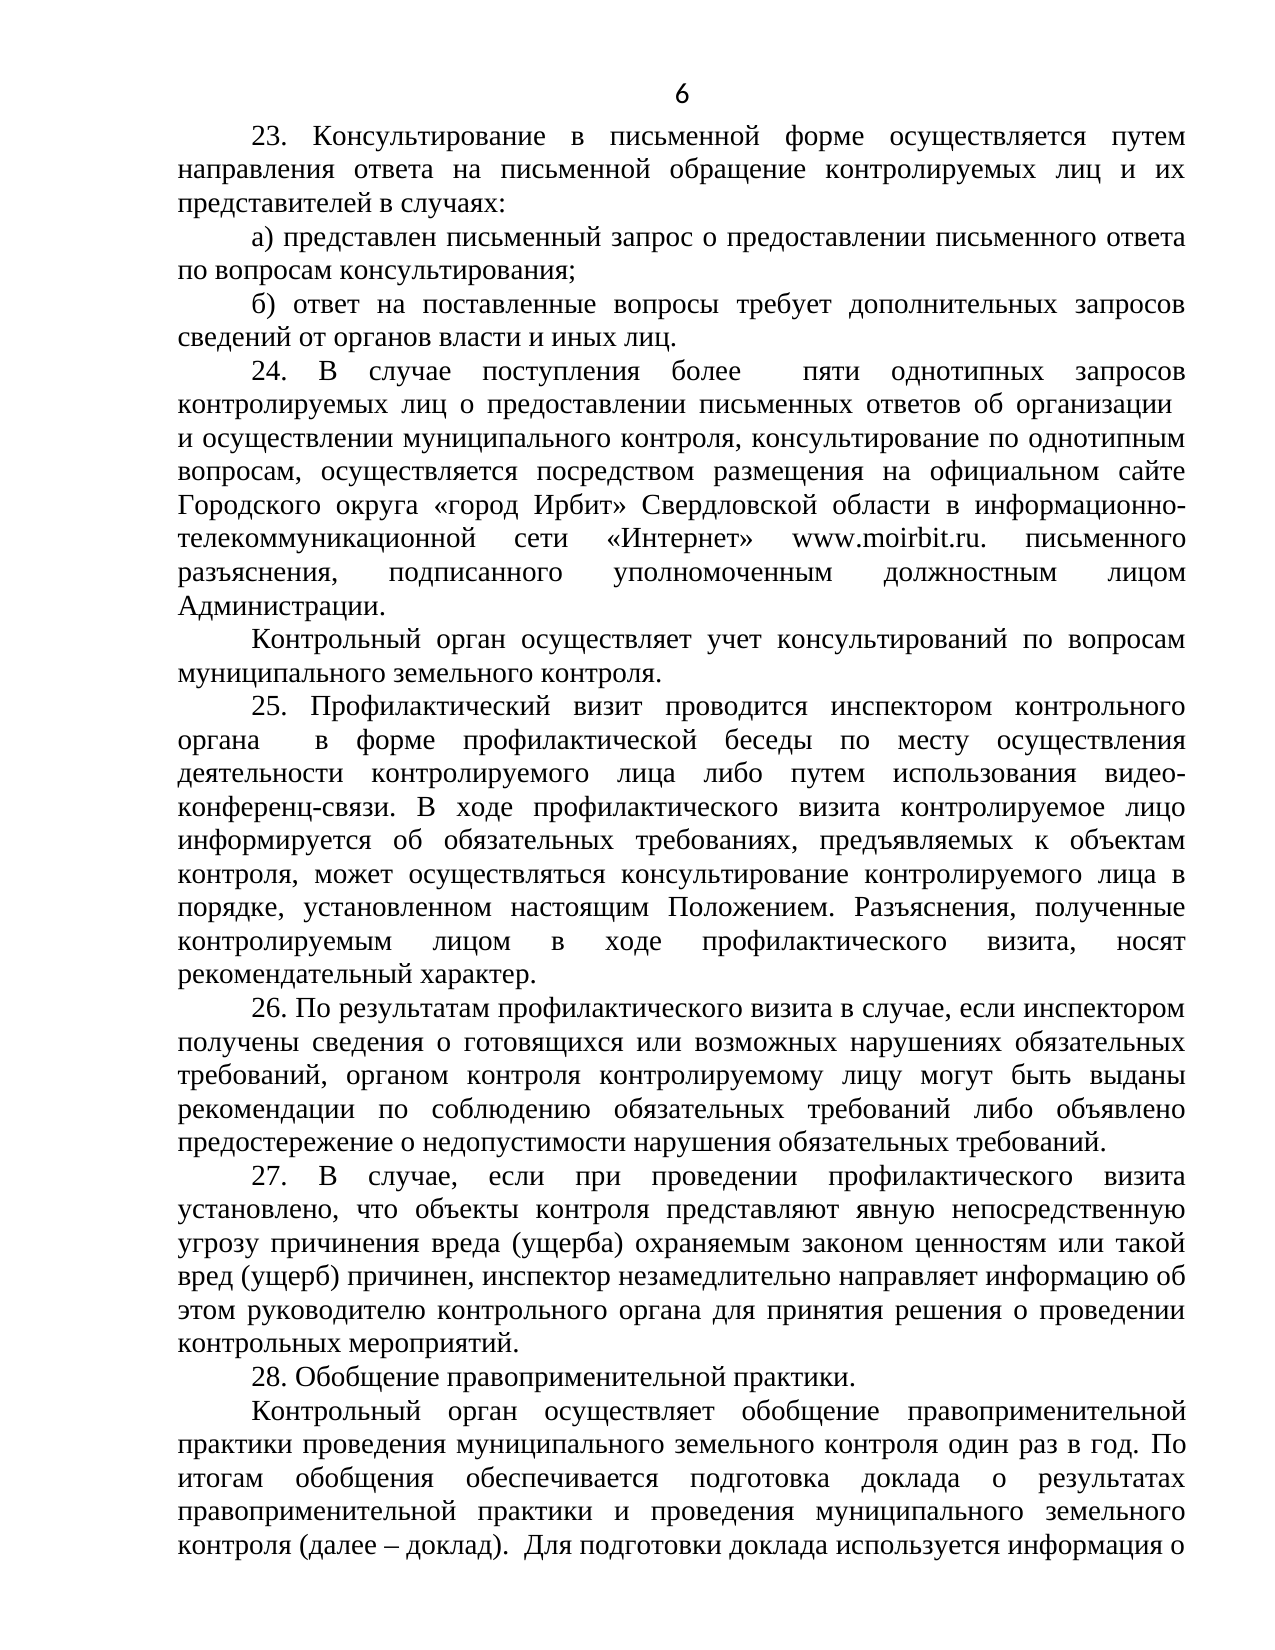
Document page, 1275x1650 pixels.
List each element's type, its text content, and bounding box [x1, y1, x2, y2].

text 25. Профилактический визит проводится инспектором контрольного органа в форме профилактической беседы по месту осуществления деятельности контролируемого лица либо путем использования видео-конференц-связи. В ходе профилактического визита контролируемое лицо информируется об обязательных требованиях, предъявляемых к объектам контроля, может осуществляться консультирование контролируемого лица в порядке, установленном настоящим Положением. Разъяснения, полученные контролируемым лицом в ходе профилактического визита, носят рекомендательный характер. [177, 688, 1186, 990]
text 24. В случае поступления более пяти однотипных запросов контролируемых лиц о предоставлении письменных ответов об организации и осуществлении муниципального контроля, консультирование по однотипным вопросам, осуществляется посредством размещения на официальном сайте Городского округа «город Ирбит» Свердловской области в информационно-телекоммуникационной сети «Интернет» www.moirbit.ru. письменного разъяснения, подписанного уполномоченным должностным лицом Администрации. [177, 353, 1186, 621]
text Контрольный орган осуществляет учет консультирований по вопросам муниципального земельного контроля. [177, 621, 1186, 688]
text 27. В случае, если при проведении профилактического визита установлено, что объекты контроля представляют явную непосредственную угрозу причинения вреда (ущерба) охраняемым законом ценностям или такой вред (ущерб) причинен, инспектор незамедлительно направляет информацию об этом руководителю контрольного органа для принятия решения о проведении контрольных мероприятий. [177, 1158, 1186, 1359]
text а) представлен письменный запрос о предоставлении письменного ответа по вопросам консультирования; [177, 219, 1186, 286]
text б) ответ на поставленные вопросы требует дополнительных запросов сведений от органов власти и иных лиц. [177, 286, 1186, 353]
text 26. По результатам профилактического визита в случае, если инспектором получены сведения о готовящихся или возможных нарушениях обязательных требований, органом контроля контролируемому лицу могут быть выданы рекомендации по соблюдению обязательных требований либо объявлено предостережение о недопустимости нарушения обязательных требований. [177, 990, 1186, 1158]
text Контрольный орган осуществляет обобщение правоприменительной практики проведения муниципального земельного контроля один раз в год. По итогам обобщения обеспечивается подготовка доклада о результатах правоприменительной практики и проведения муниципального земельного контроля (далее – доклад). Для подготовки доклада используется информация о [177, 1393, 1186, 1560]
text 28. Обобщение правоприменительной практики. [177, 1359, 1186, 1393]
text 23. Консультирование в письменной форме осуществляется путем направления ответа на письменной обращение контролируемых лиц и их представителей в случаях: [177, 118, 1186, 219]
